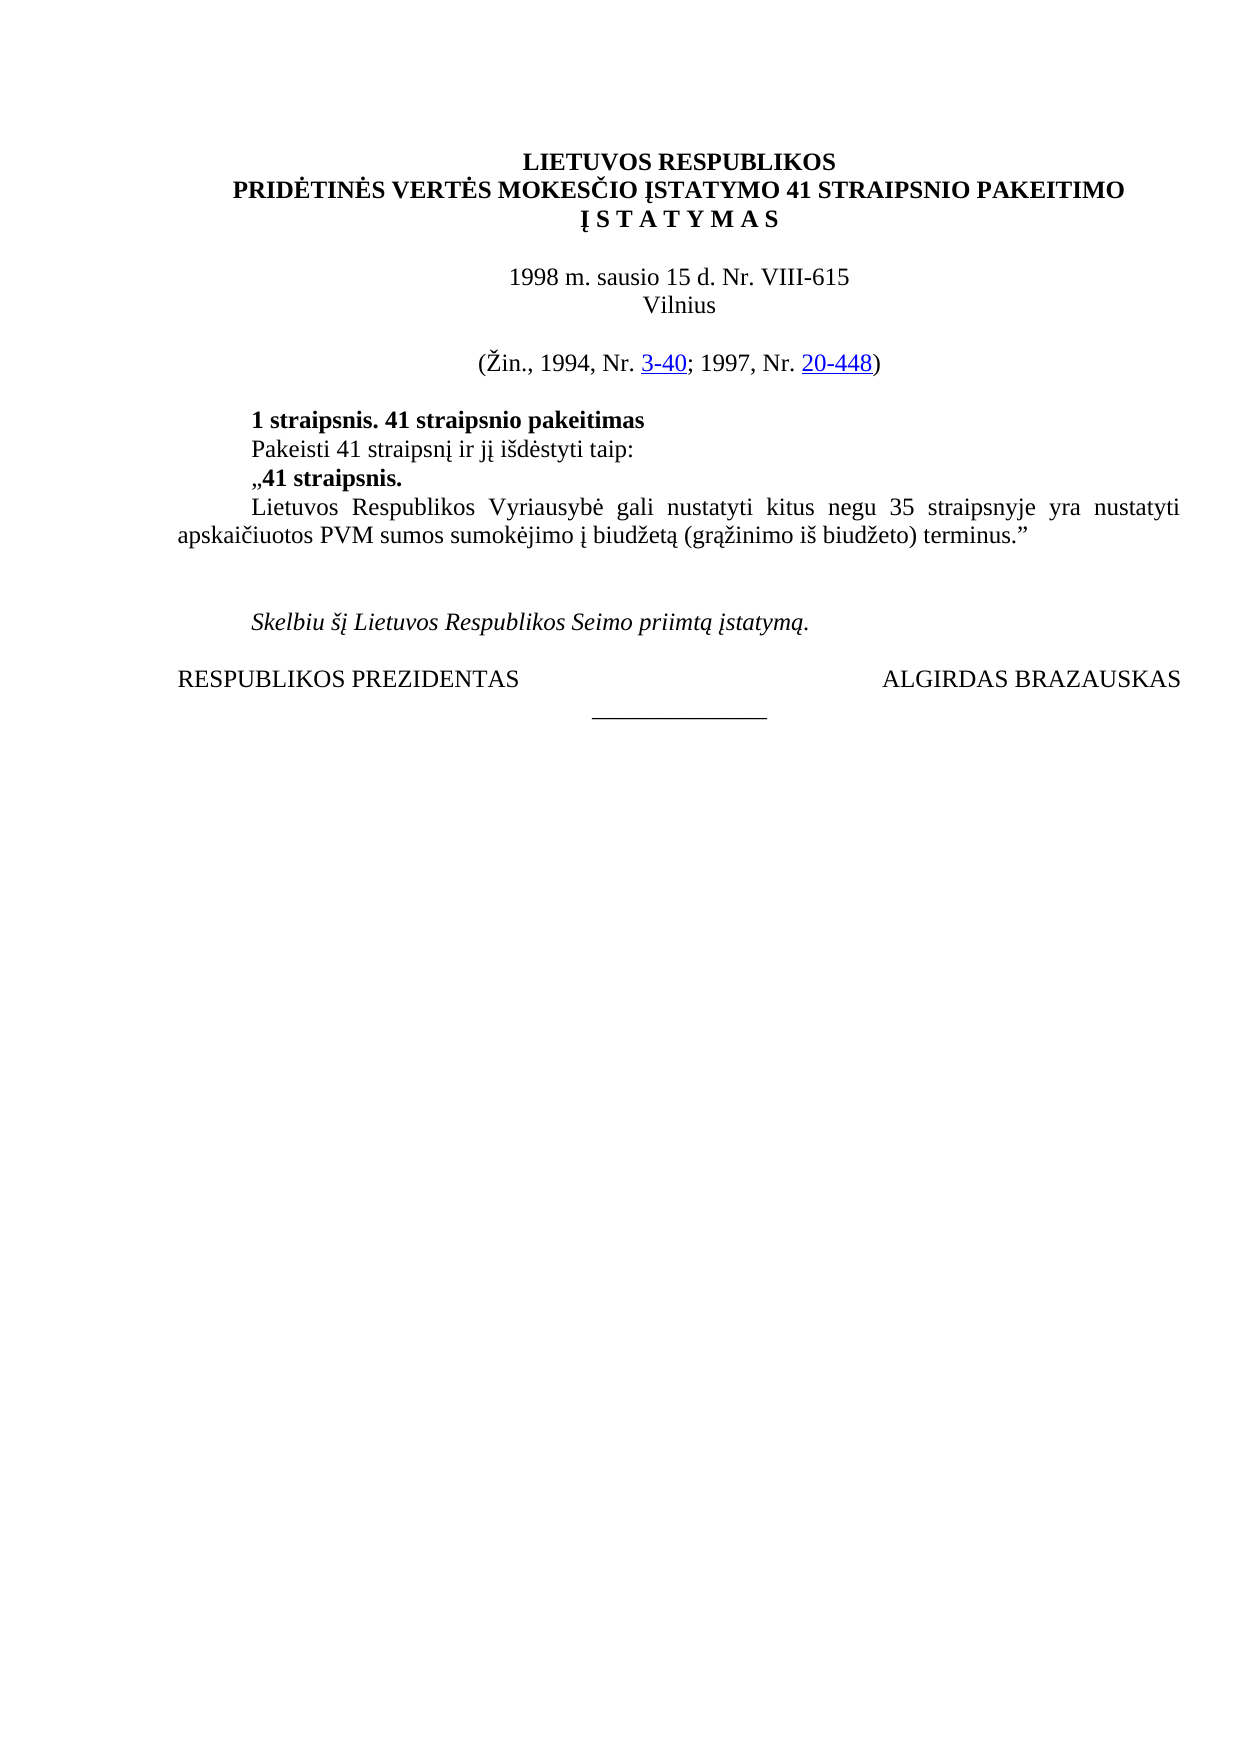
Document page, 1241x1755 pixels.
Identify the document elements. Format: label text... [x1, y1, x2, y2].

text „41 straipsnis. [177, 463, 1181, 492]
text Į S T A T Y M A S [177, 204, 1181, 233]
text Pakeisti 41 straipsnį ir jį išdėstyti taip: [177, 434, 1181, 463]
text 1998 m. sausio 15 d. Nr. VIII-615 [177, 262, 1181, 291]
text Skelbiu šį Lietuvos Respublikos Seimo priimtą įstatymą. [177, 607, 1181, 636]
text RESPUBLIKOS PREZIDENTAS ALGIRDAS BRAZAUSKAS [177, 664, 1181, 693]
text Lietuvos Respublikos Vyriausybė gali nustatyti kitus negu 35 straipsnyje yra nustatyti apskaičiuotos PVM sumos sumokėjimo į biudžetą (grąžinimo iš biudžeto) terminus.” [177, 492, 1181, 549]
text (Žin., 1994, Nr. 3-40; 1997, Nr. 20-448) [177, 348, 1181, 377]
text PRIDĖTINĖS VERTĖS MOKESČIO ĮSTATYMO 41 STRAIPSNIO PAKEITIMO [177, 176, 1181, 204]
text LIETUVOS RESPUBLIKOS [177, 147, 1181, 176]
text ______________ [177, 693, 1181, 722]
text 1 straipsnis. 41 straipsnio pakeitimas [177, 406, 1181, 434]
text Vilnius [177, 291, 1181, 319]
